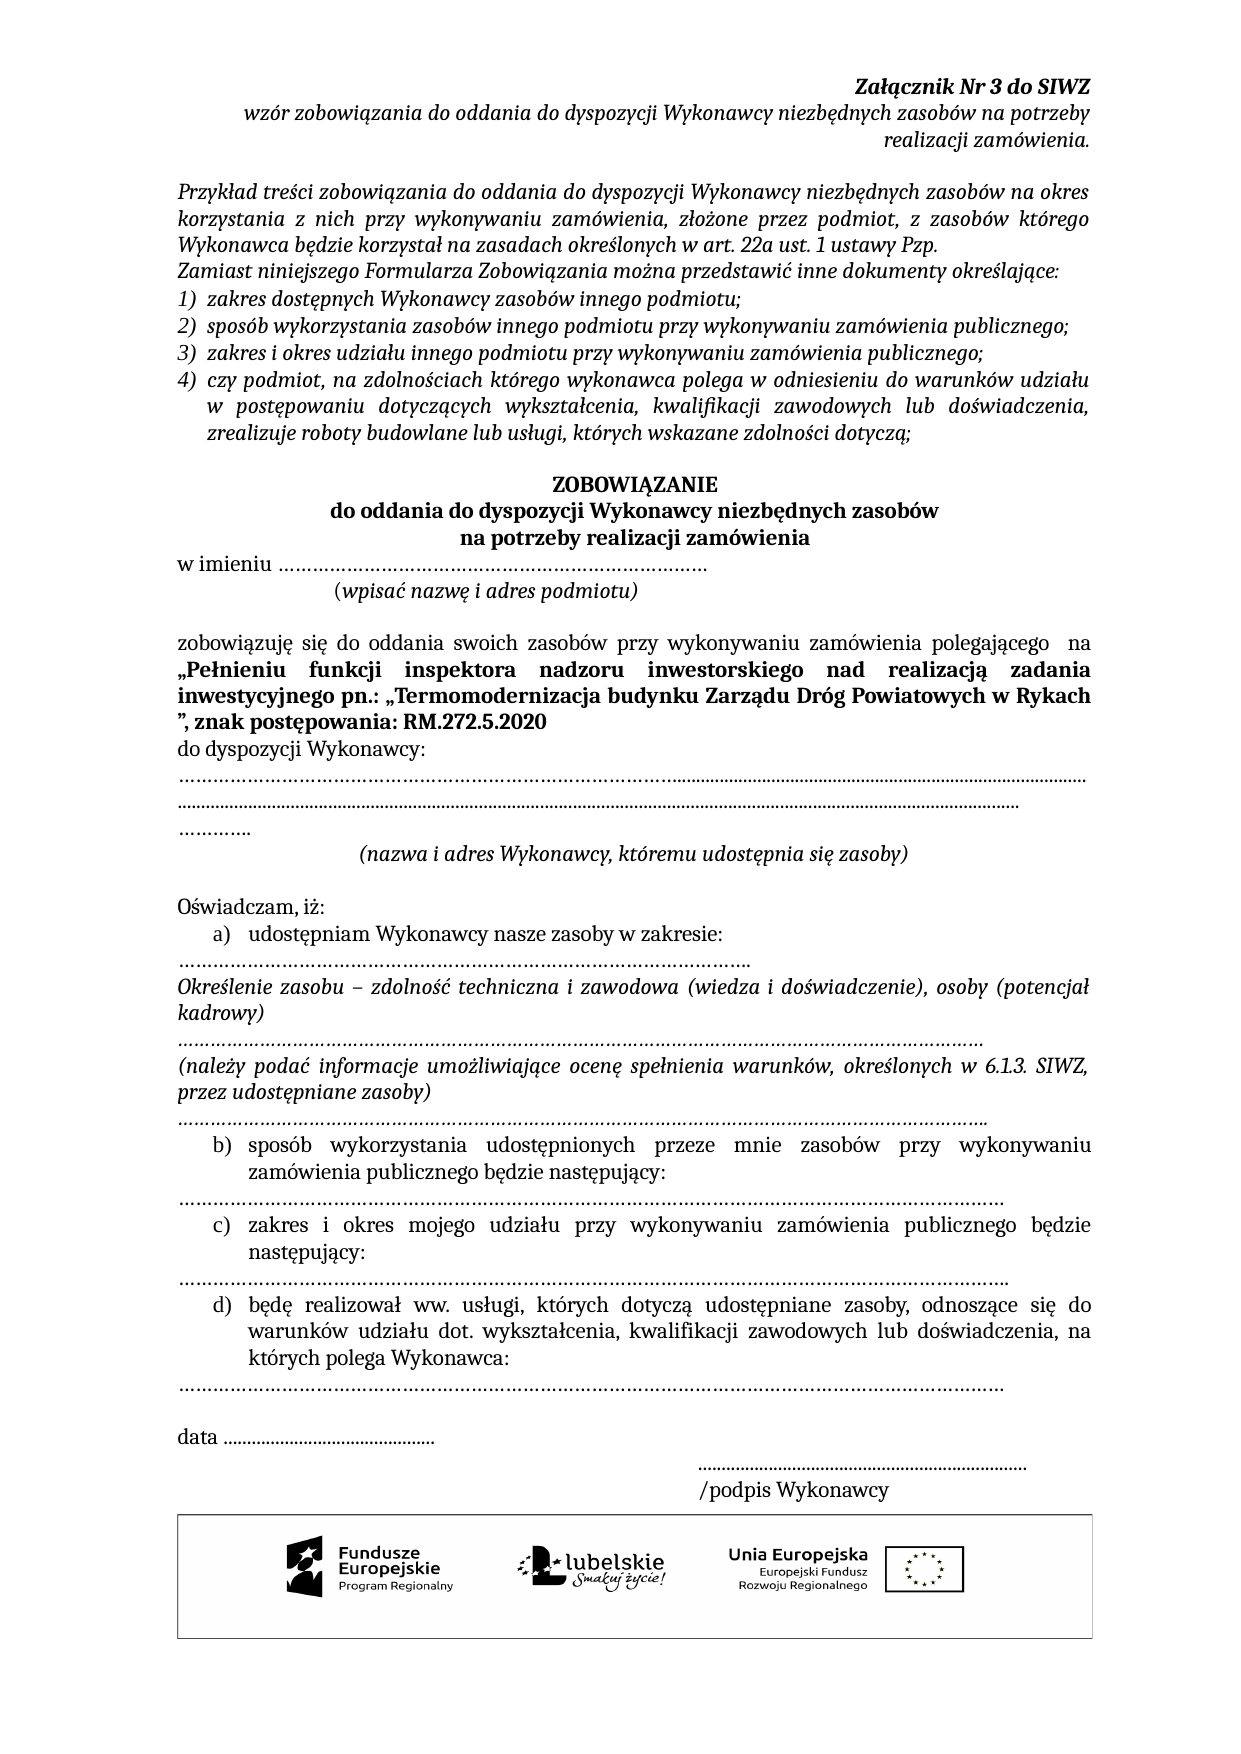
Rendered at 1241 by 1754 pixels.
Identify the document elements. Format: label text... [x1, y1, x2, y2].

subtitle wzór zobowiązania do oddania do dyspozycji Wykonawcy niezbędnych zasobów na potrzeby realizacji zamówienia. [177, 100, 1092, 153]
text do dyspozycji Wykonawcy: [177, 736, 1092, 762]
text ...................................................................... [693, 1450, 1092, 1476]
text …………………………………………………………………………………………………………………………………. [177, 1105, 1092, 1132]
list udostępniam Wykonawcy nasze zasoby w zakresie: [213, 920, 1092, 947]
text zobowiązuję się do oddania swoich zasobów przy wykonywaniu zamówienia polegającego na „Pełnieniu funkcji inspektora nadzoru inwestorskiego nad realizacją zadania inwestycyjnego pn.: „Termomodernizacja budynku Zarządu Dróg Powiatowych w Rykach ”, znak postępowania: RM.272.5.2020 [177, 630, 1092, 736]
list będę realizował ww. usługi, których dotyczą udostępniane zasoby, odnoszące się do warunków udziału dot. wykształcenia, kwalifikacji zawodowych lub doświadczenia, na których polega Wykonawca: [213, 1291, 1092, 1371]
text Zamiast niniejszego Formularza Zobowiązania można przedstawić inne dokumenty określające: [177, 258, 1092, 284]
text na potrzeby realizacji zamówienia [177, 525, 1092, 551]
text /podpis Wykonawcy [693, 1476, 1092, 1503]
text ………………………………………………………………………………………………………………………………… [177, 1026, 1092, 1052]
text ……………………………………………………………………………………………………………………………… [177, 1371, 1092, 1397]
list zakres dostępnych Wykonawcy zasobów innego podmiotu; [177, 284, 1092, 312]
text ………………………………………………………………………………………. [177, 947, 1092, 973]
list sposób wykorzystania udostępnionych przeze mnie zasobów przy wykonywaniu zamówienia publicznego będzie następujący: [213, 1132, 1092, 1185]
list sposób wykorzystania zasobów innego podmiotu przy wykonywaniu zamówienia publicznego; [177, 312, 1092, 339]
text do oddania do dyspozycji Wykonawcy niezbędnych zasobów [177, 498, 1092, 525]
text (nazwa i adres Wykonawcy, któremu udostępnia się zasoby) [177, 841, 1092, 867]
text Określenie zasobu – zdolność techniczna i zawodowa (wiedza i doświadczenie), osoby (potencjał kadrowy) [177, 973, 1092, 1026]
text Przykład treści zobowiązania do oddania do dyspozycji Wykonawcy niezbędnych zasobów na okres korzystania z nich przy wykonywaniu zamówienia, złożone przez podmiot, z zasobów którego Wykonawca będzie korzystał na zasadach określonych w art. 22a ust. 1 ustawy Pzp. [177, 179, 1092, 258]
text (należy podać informacje umożliwiające ocenę spełnienia warunków, określonych w 6.1.3. SIWZ, przez udostępniane zasoby) [177, 1052, 1092, 1105]
subtitle Załącznik Nr 3 do SIWZ [177, 74, 1092, 100]
text w imieniu ………………………………………………………………… [177, 551, 1092, 577]
list zakres i okres udziału innego podmiotu przy wykonywaniu zamówienia publicznego; [177, 339, 1092, 366]
text data ............................................. [177, 1424, 1092, 1450]
list czy podmiot, na zdolnościach którego wykonawca polega w odniesieniu do warunków udziału w postępowaniu dotyczących wykształcenia, kwalifikacji zawodowych lub doświadczenia, zrealizuje roboty budowlane lub usługi, których wskazane zdolności dotyczą; [177, 366, 1092, 446]
text ZOBOWIĄZANIE [177, 472, 1092, 498]
text ………………………………………………………………………………………………………………………………. [177, 1265, 1092, 1291]
text ……………………………………………………………………………………………………………………………… [177, 1185, 1092, 1211]
list zakres i okres mojego udziału przy wykonywaniu zamówienia publicznego będzie następujący: [213, 1211, 1092, 1265]
text ……………………………………………………………………………..........................................................................................................................................................................................................................................................................…………. [177, 762, 1092, 841]
text (wpisać nazwę i adres podmiotu) [177, 577, 1092, 604]
text Oświadczam, iż: [177, 894, 1092, 920]
